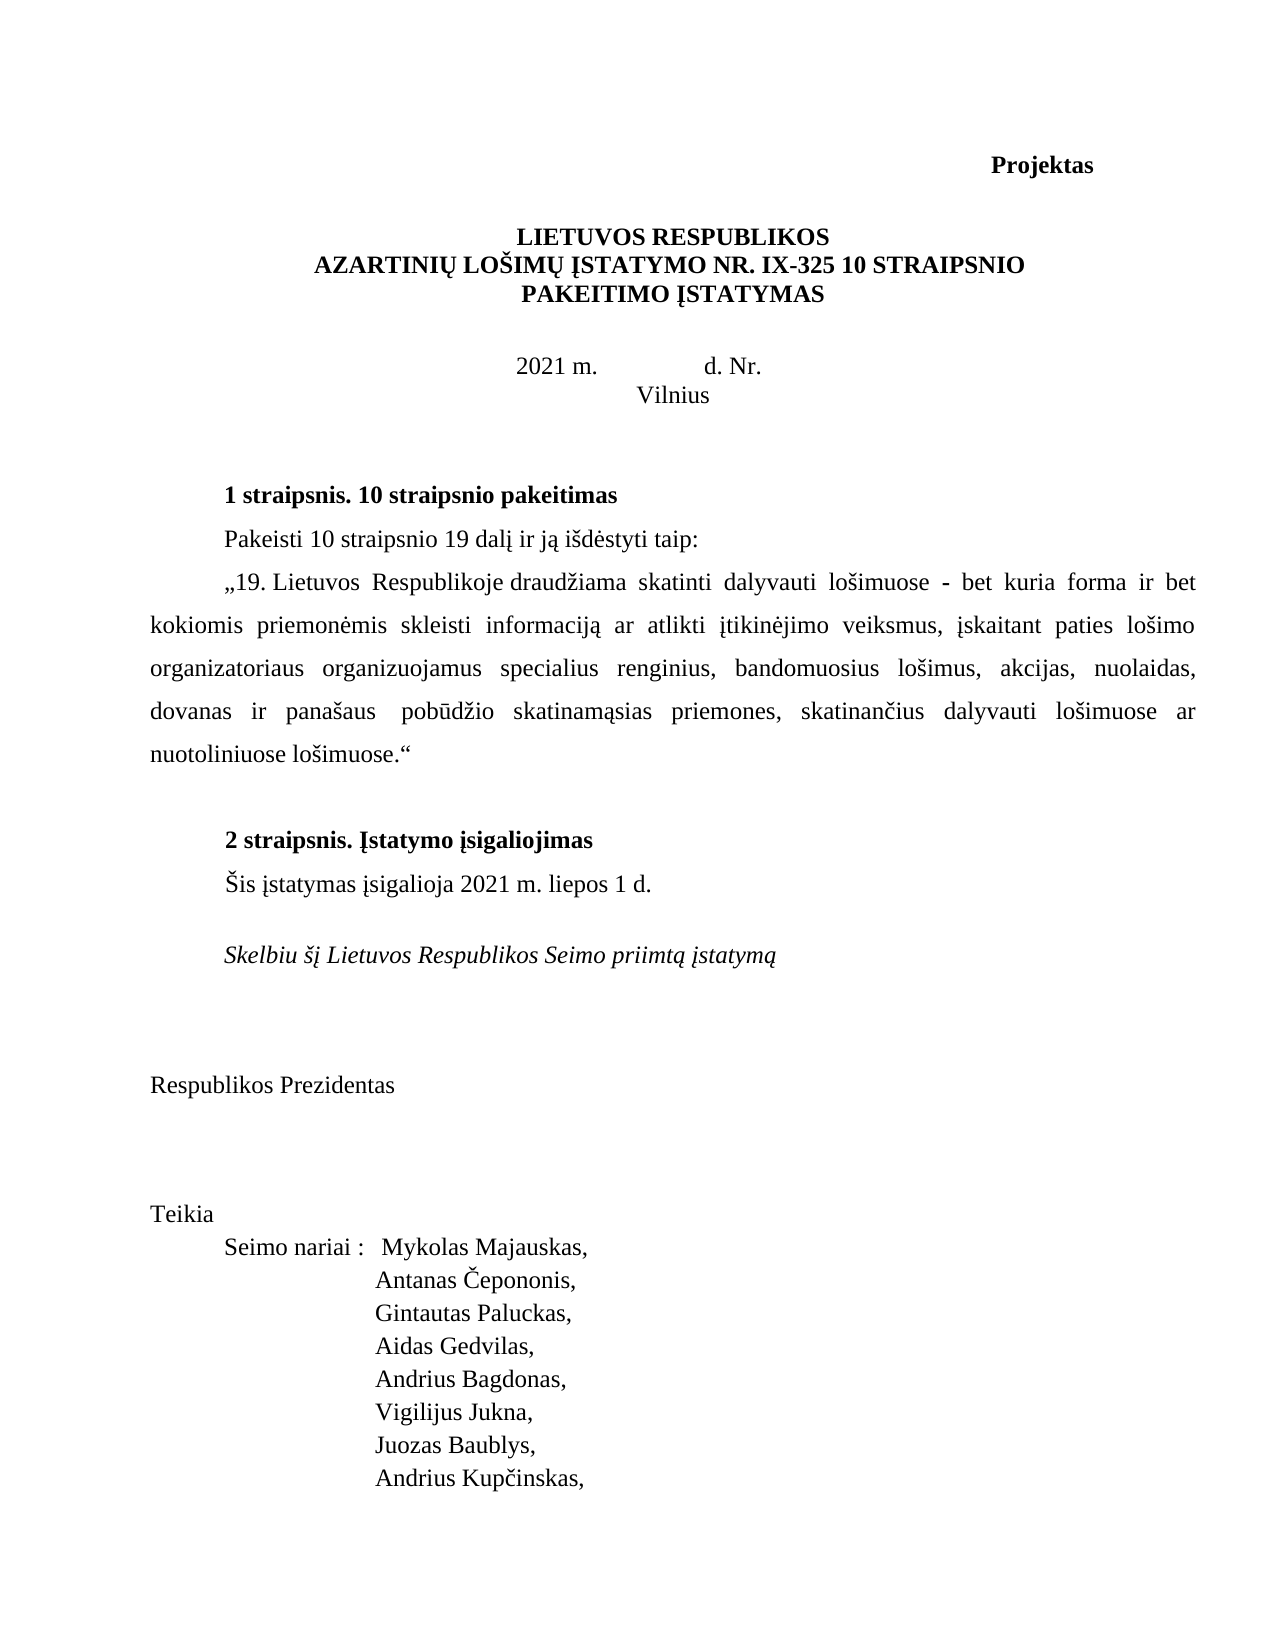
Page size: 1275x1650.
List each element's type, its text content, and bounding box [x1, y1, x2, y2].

text Andrius Kupčinskas, [150, 1463, 1196, 1492]
text Juozas Baublys, [150, 1431, 1196, 1459]
text Vigilijus Jukna, [150, 1397, 1196, 1426]
text Pakeisti 10 straipsnio 19 dalį ir ją išdėstyti taip: [150, 524, 1196, 552]
text Antanas Čepononis, [150, 1265, 1196, 1294]
text Respublikos Prezidentas [150, 1070, 1196, 1099]
text AZARTINIŲ LOŠIMŲ ĮSTATYMO NR. IX-325 10 STRAIPSNIO [150, 251, 1196, 279]
text Vilnius [150, 380, 1196, 409]
text Seimo nariai : Mykolas Majauskas, [150, 1232, 1196, 1261]
text 2021 m. d. Nr. [150, 351, 1196, 380]
text Skelbiu šį Lietuvos Respublikos Seimo priimtą įstatymą [150, 941, 1196, 969]
text 1 straipsnis. 10 straipsnio pakeitimas [150, 481, 1196, 509]
text Teikia [150, 1199, 1196, 1228]
text Aidas Gedvilas, [150, 1331, 1196, 1360]
text 2 straipsnis. Įstatymo įsigaliojimas [150, 826, 1196, 854]
text Andrius Bagdonas, [150, 1364, 1196, 1393]
text Gintautas Paluckas, [150, 1298, 1196, 1327]
text „19. Lietuvos Respublikoje draudžiama skatinti dalyvauti lošimuose - bet kuria forma ir bet kokiomis priemonėmis skleisti informaciją ar atlikti įtikinėjimo veiksmus, įskaitant paties lošimo organizatoriaus organizuojamus specialius renginius, bandomuosius lošimus, akcijas, nuolaidas, dovanas ir panašaus pobūdžio skatinamąsias priemones, skatinančius dalyvauti lošimuose ar nuotoliniuose lošimuose.“ [150, 567, 1196, 768]
text PAKEITIMO ĮSTATYMAS [150, 279, 1196, 308]
text Šis įstatymas įsigalioja 2021 m. liepos 1 d. [150, 869, 1196, 897]
text Projektas [888, 150, 1196, 179]
text LIETUVOS RESPUBLIKOS [150, 222, 1196, 251]
